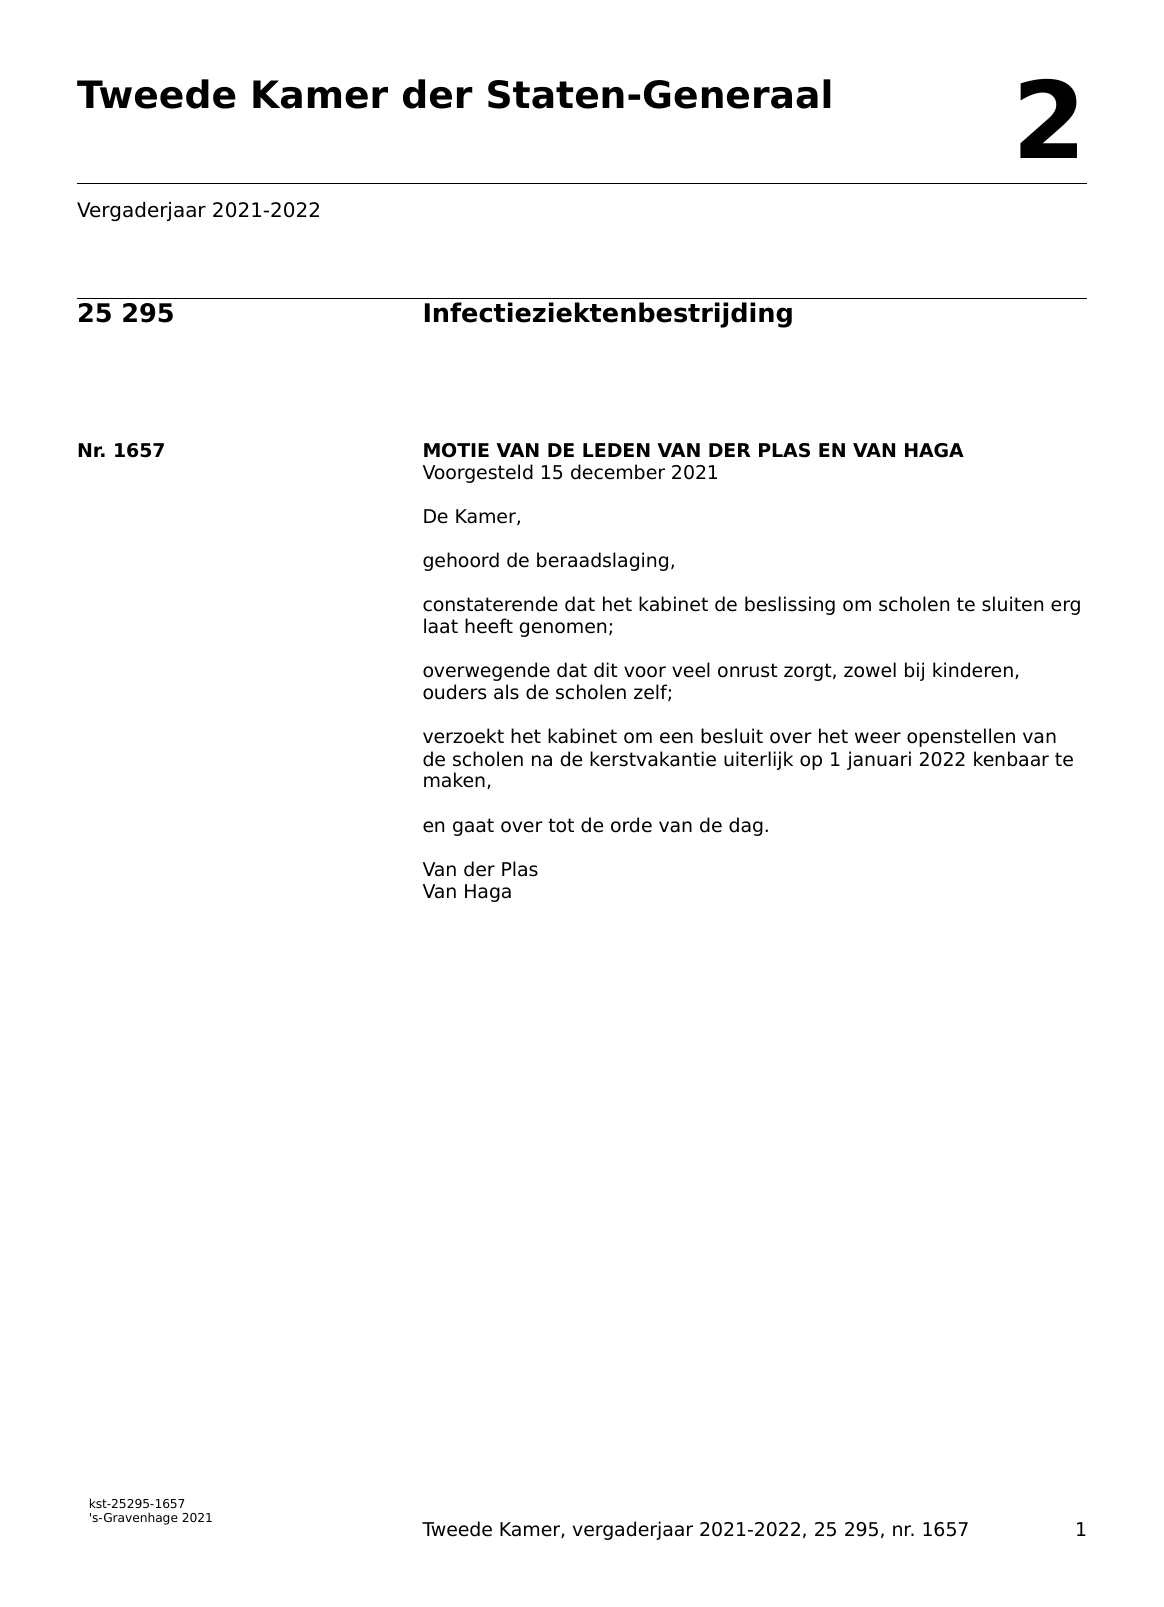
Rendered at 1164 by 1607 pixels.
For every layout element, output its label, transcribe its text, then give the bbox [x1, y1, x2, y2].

table_header 2 [886, 59, 1087, 183]
text overwegende dat dit voor veel onrust zorgt, zowel bij kinderen, ouders als de scholen zelf; [422, 660, 1087, 704]
text De Kamer, [422, 506, 1087, 528]
table_header Tweede Kamer der Staten-Generaal [77, 59, 886, 183]
text Van Haga [422, 881, 1087, 903]
subtitle Nr. 1657 MOTIE VAN DE LEDEN VAN DER PLAS EN VAN HAGA [77, 440, 1087, 462]
text Voorgesteld 15 december 2021 [422, 462, 1087, 484]
text 's-Gravenhage 2021 [88, 1511, 323, 1525]
text Van der Plas [422, 859, 1087, 881]
subtitle 25 295 Infectieziektenbestrijding [77, 299, 1087, 329]
text kst-25295-1657 [88, 1497, 323, 1511]
text en gaat over tot de orde van de dag. [422, 814, 1087, 837]
text gehoord de beraadslaging, [422, 550, 1087, 572]
text constaterende dat het kabinet de beslissing om scholen te sluiten erg laat heeft genomen; [422, 594, 1087, 638]
text verzoekt het kabinet om een besluit over het weer openstellen van de scholen na de kerstvakantie uiterlijk op 1 januari 2022 kenbaar te maken, [422, 726, 1087, 792]
table_cell Vergaderjaar 2021-2022 [77, 184, 1087, 298]
